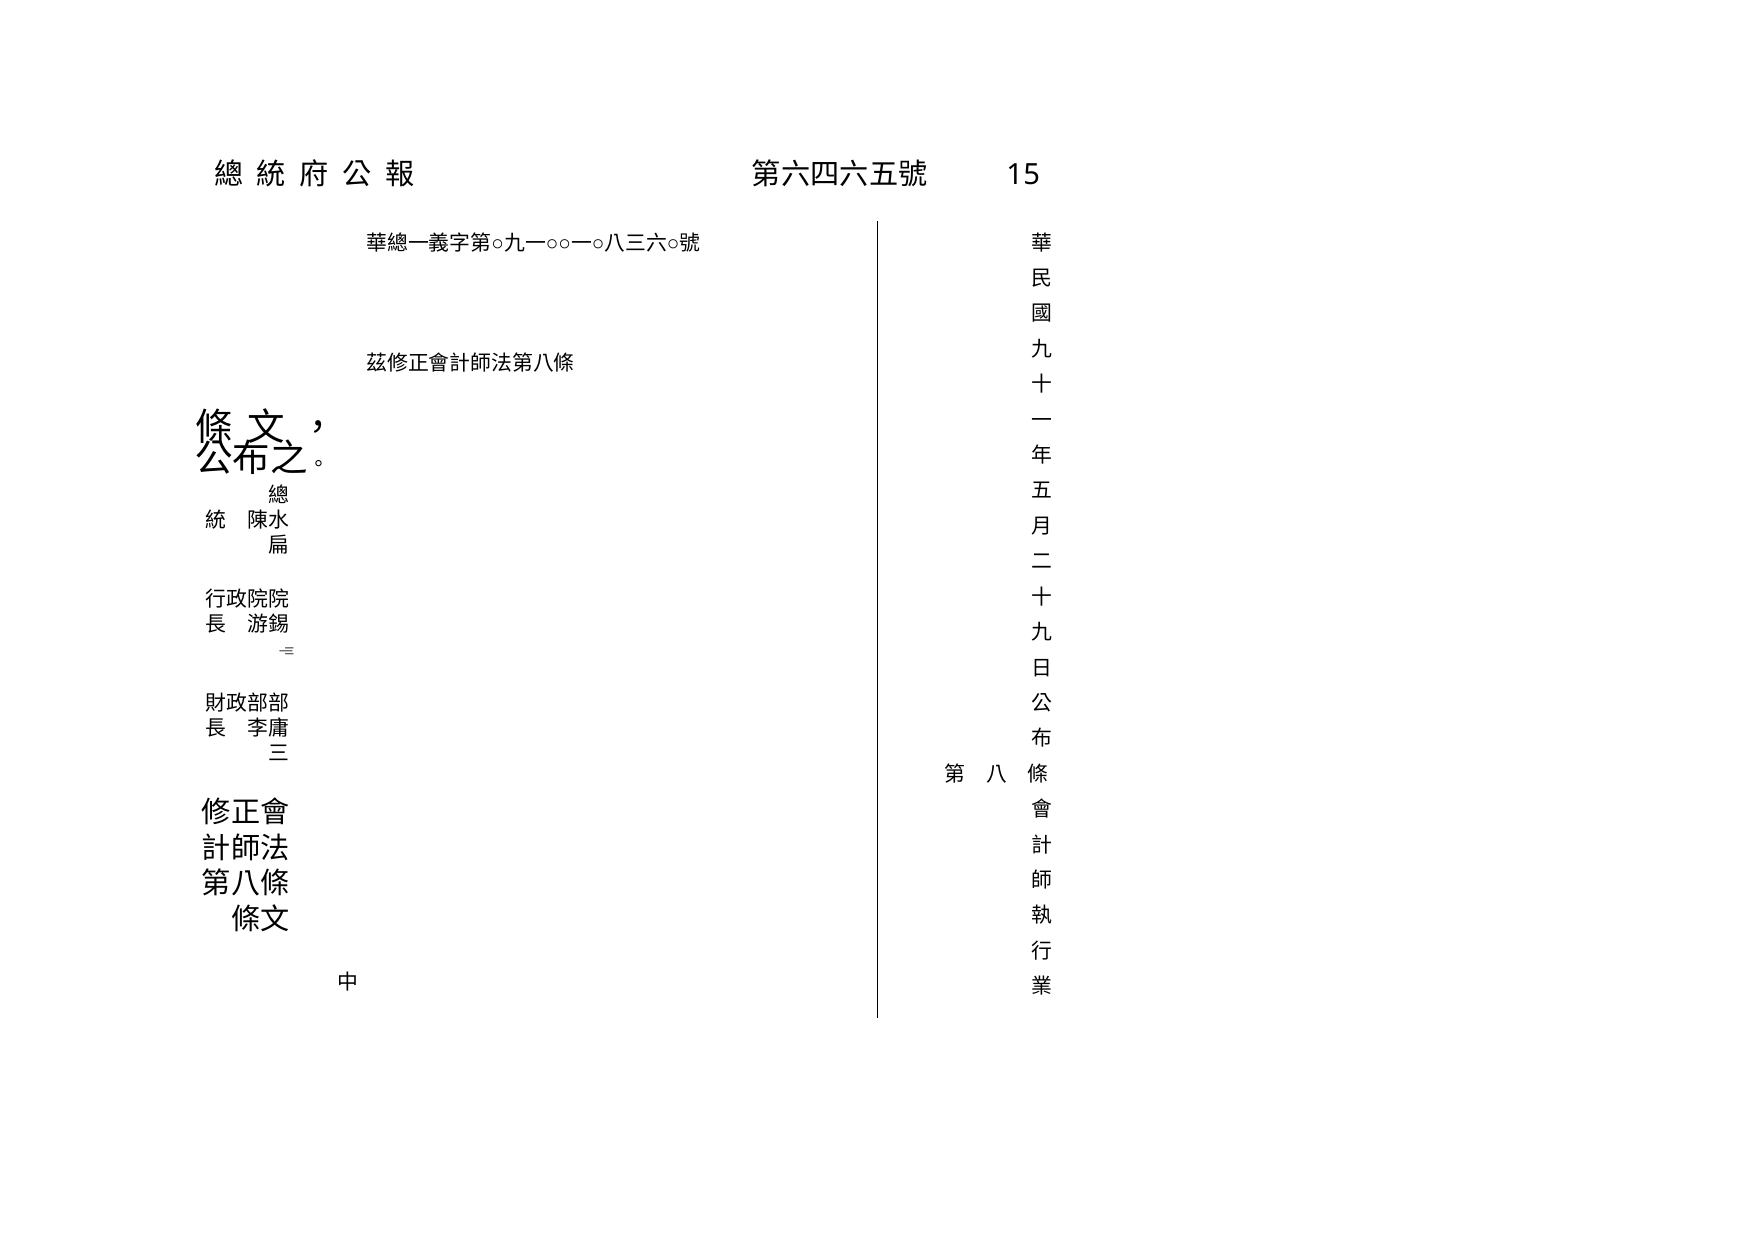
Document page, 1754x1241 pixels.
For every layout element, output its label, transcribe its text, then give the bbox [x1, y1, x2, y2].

text 茲修正會計師法第八條 [319, 342, 847, 378]
table_header 條文，公布之。 總 統 陳水扁 行政院院長 游錫 財政部部長 李庸三 修正會計師法第八條條文 中華民國九十一年五月二十九日公布 第 八 條 會計師執行業務事件，應分別依業務事件主管機關法令之規定辦理。 會計師受託查核簽證財務報表，除其他法律另有規定者外，依主管機關所定之查核簽證規則辦理。 前項查核簽證規則，應訂明會計師執行之查核程序、查核工作底稿、查核報告、財務報表之編製及其他應遵行事項。 總統令 中華民國九十一年五月二十九日 華總一義字第○九一○○一○八三七○號 茲增訂商標法第七十七條之一條文；並修正第七十九條條文，公布之。 總 統 陳水扁 行政院院長 游錫 經濟部部長 林義夫 商標法增訂第七十七條之一條文；並修正第七十九條條文 中華民國九十一年五月二十九日公布 第七十七條之一 商標異議、評定及廢止案件之處理，適用本法新舊規定之原則如左： 一、商標異議案件適用異議審定時之規定。 二、商標評定案件適用註冊時之規定。但其申請或提請評定程序適用評決時之規定。 三 [904, 222, 1051, 1001]
table_header [340, 403, 852, 997]
table_header [1051, 222, 1564, 1001]
text 華總一義字第○九一○○一○八三六○號 [319, 222, 847, 257]
table_header 條文，公布之。 總 統 陳水扁 行政院院長 游錫 財政部部長 李庸三 修正會計師法第八條條文 中華民國九十一年五月二十九日公布 第 八 條 會計師執行業務事件，應分別依業務事件主管機關法令之規定辦理。 會計師受託查核簽證財務報表，除其他法律另有規定者外，依主管機關所定之查核簽證規則辦理。 前項查核簽證規則，應訂明會計師執行之查核程序、查核工作底稿、查核報告、財務報表之編製及其他應遵行事項。 總統令 中華民國九十一年五月二十九日 華總一義字第○九一○○一○八三七○號 茲增訂商標法第七十七條之一條文；並修正第七十九條條文，公布之。 總 統 陳水扁 行政院院長 游錫 經濟部部長 林義夫 商標法增訂第七十七條之一條文；並修正第七十九條條文 中華民國九十一年五月二十九日公布 第七十七條之一 商標異議、評定及廢止案件之處理，適用本法新舊規定之原則如左： 一、商標異議案件適用異議審定時之規定。 二、商標評定案件適用註冊時之規定。但其申請或提請評定程序適用評決時之規定。 三 [192, 403, 340, 997]
